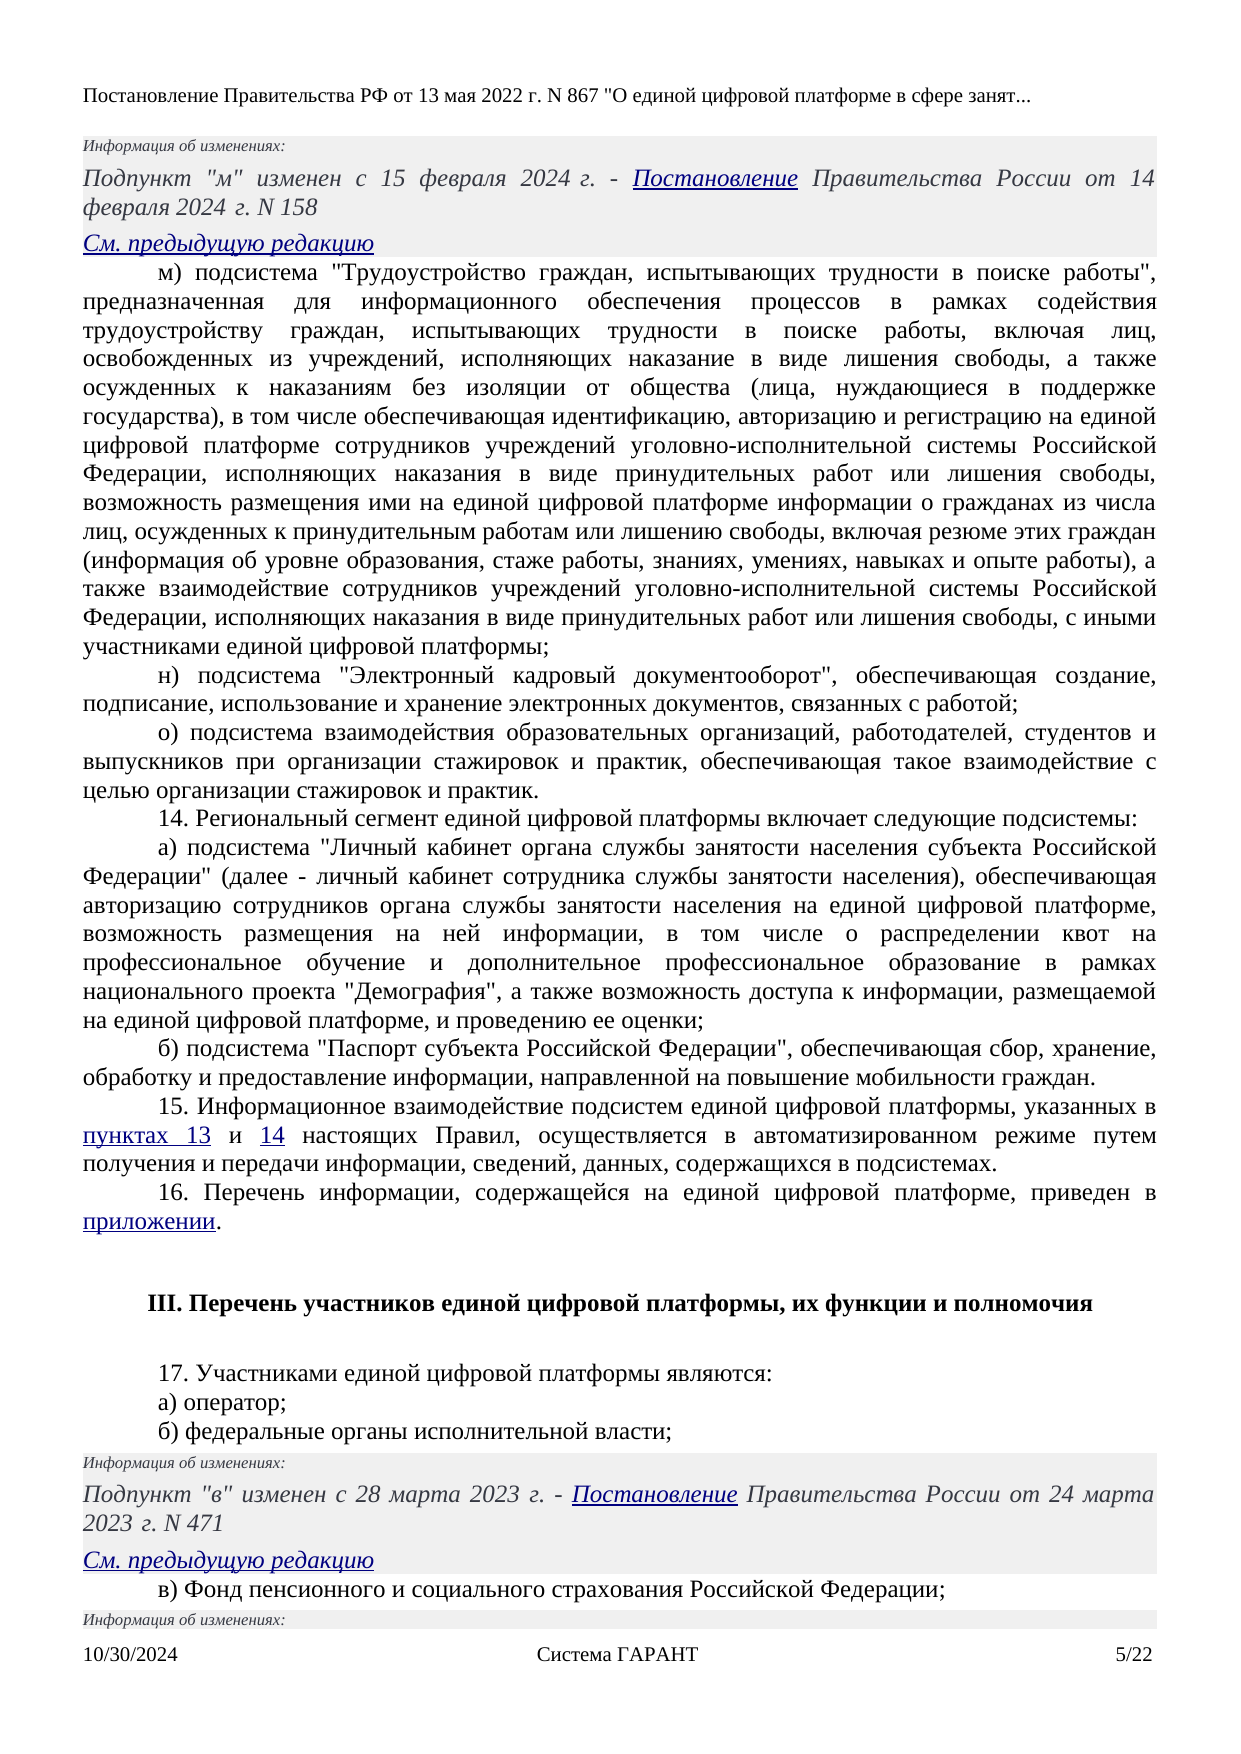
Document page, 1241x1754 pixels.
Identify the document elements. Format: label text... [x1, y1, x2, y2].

text Подпункт "в" изменен с 28 марта 2023 г. - Постановление Правительства России от 24 марта 2023 г. N 471 [226, 1506, 1157, 1537]
text Информация об изменениях: [287, 1610, 1157, 1629]
text См. предыдущую редакцию [83, 228, 1157, 257]
text Информация об изменениях: [287, 1453, 1157, 1472]
text б) подсистема "Паспорт субъекта Российской Федерации", обеспечивающая сбор, хранение, обработку и предоставление информации, направленной на повышение мобильности граждан. [83, 1033, 1157, 1091]
text о) подсистема взаимодействия образовательных организаций, работодателей, студентов и выпускников при организации стажировок и практик, обеспечивающая такое взаимодействие с целью организации стажировок и практик. [83, 717, 1157, 803]
text 15. Информационное взаимодействие подсистем единой цифровой платформы, указанных в пунктах 13 и 14 настоящих Правил, осуществляется в автоматизированном режиме путем получения и передачи информации, сведений, данных, содержащихся в подсистемах. [83, 1091, 1157, 1177]
subtitle III. Перечень участников единой цифровой платформы, их функции и полномочия [83, 1288, 1157, 1317]
text 14. Региональный сегмент единой цифровой платформы включает следующие подсистемы: [83, 803, 1157, 832]
text н) подсистема "Электронный кадровый документооборот", обеспечивающая создание, подписание, использование и хранение электронных документов, связанных с работой; [83, 660, 1157, 717]
text в) Фонд пенсионного и социального страхования Российской Федерации; [83, 1574, 1157, 1602]
text См. предыдущую редакцию [377, 1545, 1157, 1574]
text 16. Перечень информации, содержащейся на единой цифровой платформе, приведен в приложении. [83, 1177, 1157, 1235]
text а) оператор; [83, 1387, 1157, 1416]
text м) подсистема "Трудоустройство граждан, испытывающих трудности в поиске работы", предназначенная для информационного обеспечения процессов в рамках содействия трудоустройству граждан, испытывающих трудности в поиске работы, включая лиц, освобожденных из учреждений, исполняющих наказание в виде лишения свободы, а также осужденных к наказаниям без изоляции от общества (лица, нуждающиеся в поддержке государства), в том числе обеспечивающая идентификацию, авторизацию и регистрацию на единой цифровой платформе сотрудников учреждений уголовно-исполнительной системы Российской Федерации, исполняющих наказания в виде принудительных работ или лишения свободы, возможность размещения ими на единой цифровой платформе информации о гражданах из числа лиц, осужденных к принудительным работам или лишению свободы, включая резюме этих граждан (информация об уровне образования, стаже работы, знаниях, умениях, навыках и опыте работы), а также взаимодействие сотрудников учреждений уголовно-исполнительной системы Российской Федерации, исполняющих наказания в виде принудительных работ или лишения свободы, с иными участниками единой цифровой платформы; [83, 257, 1157, 660]
text а) подсистема "Личный кабинет органа службы занятости населения субъекта Российской Федерации" (далее - личный кабинет сотрудника службы занятости населения), обеспечивающая авторизацию сотрудников органа службы занятости населения на единой цифровой платформе, возможность размещения на ней информации, в том числе о распределении квот на профессиональное обучение и дополнительное профессиональное образование в рамках национального проекта "Демография", а также возможность доступа к информации, размещаемой на единой цифровой платформе, и проведению ее оценки; [83, 832, 1157, 1033]
text 17. Участниками единой цифровой платформы являются: [83, 1358, 1157, 1387]
text Подпункт "м" изменен с 15 февраля 2024 г. - Постановление Правительства России от 14 февраля 2024 г. N 158 [320, 192, 1157, 221]
text б) федеральные органы исполнительной власти; [83, 1416, 1157, 1445]
text Информация об изменениях: [287, 136, 1157, 155]
